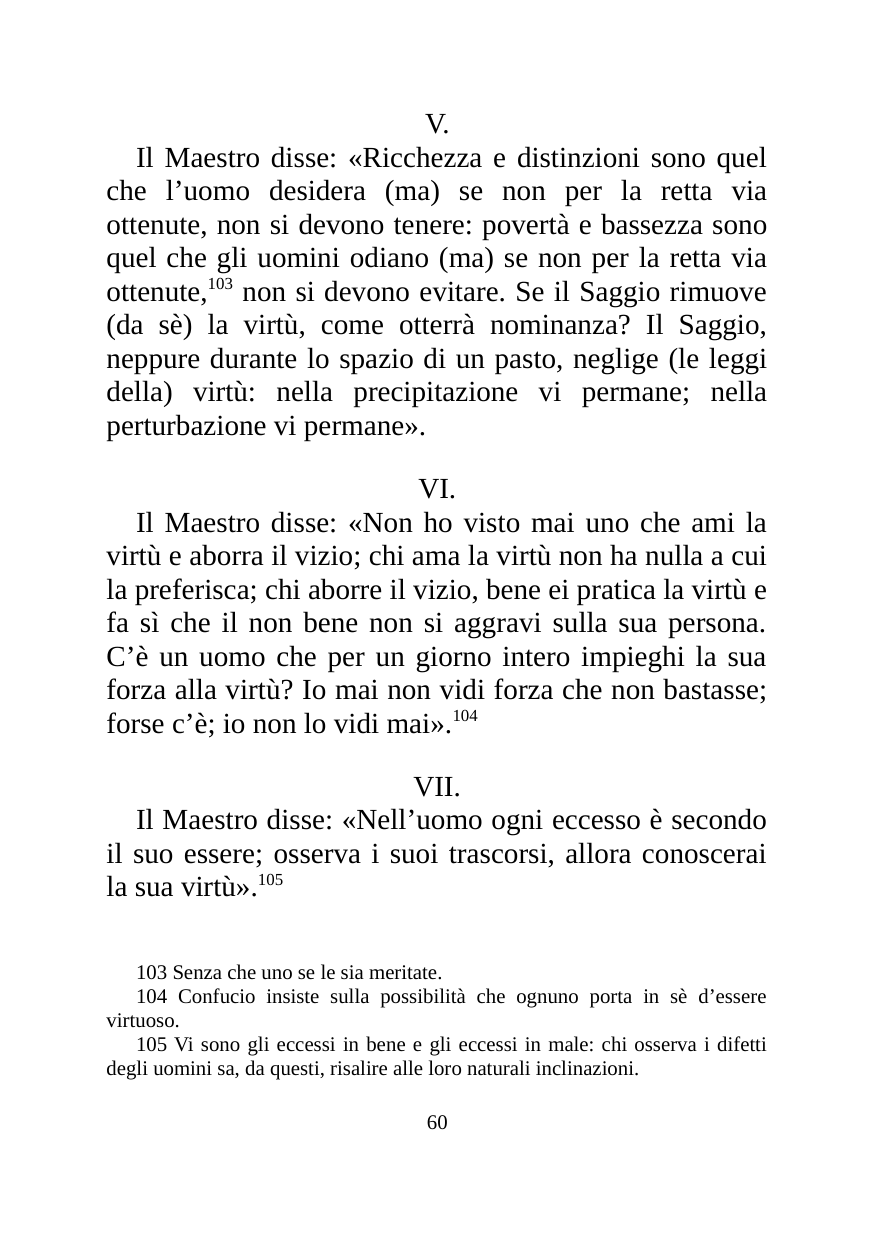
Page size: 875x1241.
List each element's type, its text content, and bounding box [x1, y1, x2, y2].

text Confucio insiste sulla possibilità che ognuno porta in sè d’essere virtuoso. [106, 984, 768, 1032]
text VI. [106, 471, 768, 505]
text Il Maestro disse: «Non ho visto mai uno che ami la virtù e aborra il vizio; chi ama la virtù non ha nulla a cui la preferisca; chi aborre il vizio, bene ei pratica la virtù e fa sì che il non bene non si aggravi sulla sua persona. C’è un uomo che per un giorno intero impieghi la sua forza alla virtù? Io mai non vidi forza che non bastasse; forse c’è; io non lo vidi mai». [106, 505, 768, 739]
text Il Maestro disse: «Ricchezza e distinzioni sono quel che l’uomo desidera (ma) se non per la retta via ottenute, non si devono tenere: povertà e bassezza sono quel che gli uomini odiano (ma) se non per la retta via ottenute, non si devono evitare. Se il Saggio rimuove (da sè) la virtù, come otterrà nominanza? Il Saggio, neppure durante lo spazio di un pasto, neglige (le leggi della) virtù: nella precipitazione vi permane; nella perturbazione vi permane». [106, 140, 768, 442]
text Vi sono gli eccessi in bene e gli eccessi in male: chi osserva i difetti degli uomini sa, da questi, risalire alle loro naturali inclinazioni. [106, 1032, 768, 1080]
text Senza che uno se le sia meritate. [106, 960, 768, 984]
text V. [106, 106, 768, 140]
text VII. [106, 769, 768, 802]
text Il Maestro disse: «Nell’uomo ogni eccesso è secondo il suo essere; osserva i suoi trascorsi, allora conoscerai la sua virtù». [106, 802, 768, 903]
